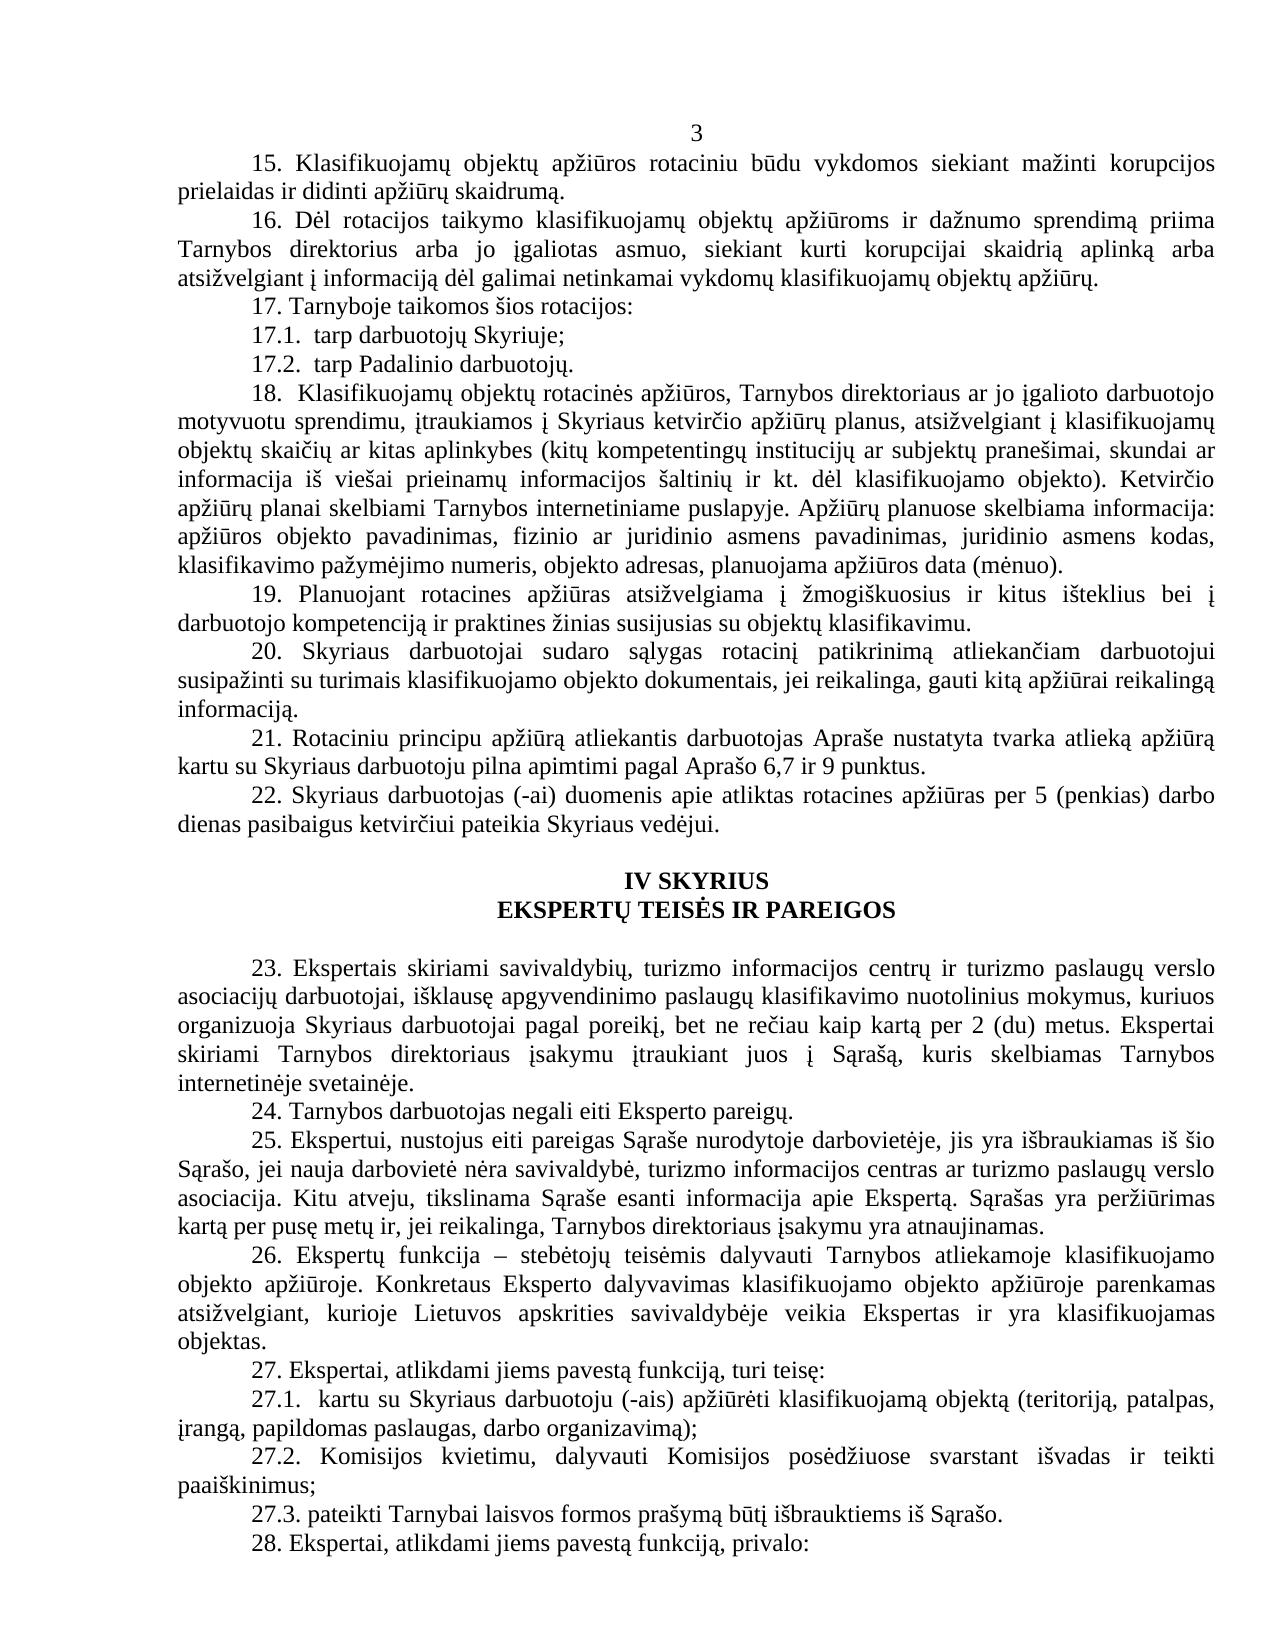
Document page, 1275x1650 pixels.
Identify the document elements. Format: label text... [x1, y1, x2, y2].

text 24. Tarnybos darbuotojas negali eiti Eksperto pareigų. [177, 1096, 1216, 1125]
text 21. Rotaciniu principu apžiūrą atliekantis darbuotojas Apraše nustatyta tvarka atlieką apžiūrą kartu su Skyriaus darbuotoju pilna apimtimi pagal Aprašo 6,7 ir 9 punktus. [177, 723, 1216, 780]
text 27.3. pateikti Tarnybai laisvos formos prašymą būtį išbrauktiems iš Sąrašo. [177, 1499, 1216, 1528]
text 25. Ekspertui, nustojus eiti pareigas Sąraše nurodytoje darbovietėje, jis yra išbraukiamas iš šio Sąrašo, jei nauja darbovietė nėra savivaldybė, turizmo informacijos centras ar turizmo paslaugų verslo asociacija. Kitu atveju, tikslinama Sąraše esanti informacija apie Ekspertą. Sąrašas yra peržiūrimas kartą per pusę metų ir, jei reikalinga, Tarnybos direktoriaus įsakymu yra atnaujinamas. [177, 1125, 1216, 1240]
text EKSPERTŲ teisės ir PAREIGOS [177, 895, 1216, 924]
text 28. Ekspertai, atlikdami jiems pavestą funkciją, privalo: [177, 1528, 1216, 1556]
text 27. Ekspertai, atlikdami jiems pavestą funkciją, turi teisę: [177, 1355, 1216, 1384]
text 27.1. kartu su Skyriaus darbuotoju (-ais) apžiūrėti klasifikuojamą objektą (teritoriją, patalpas, įrangą, papildomas paslaugas, darbo organizavimą); [177, 1384, 1216, 1441]
text 20. Skyriaus darbuotojai sudaro sąlygas rotacinį patikrinimą atliekančiam darbuotojui susipažinti su turimais klasifikuojamo objekto dokumentais, jei reikalinga, gauti kitą apžiūrai reikalingą informaciją. [177, 636, 1216, 723]
text 17.2. tarp Padalinio darbuotojų. [177, 349, 1216, 378]
text 22. Skyriaus darbuotojas (-ai) duomenis apie atliktas rotacines apžiūras per 5 (penkias) darbo dienas pasibaigus ketvirčiui pateikia Skyriaus vedėjui. [177, 780, 1216, 838]
text 17.1. tarp darbuotojų Skyriuje; [177, 320, 1216, 349]
text 27.2. Komisijos kvietimu, dalyvauti Komisijos posėdžiuose svarstant išvadas ir teikti paaiškinimus; [177, 1441, 1216, 1499]
text 16. Dėl rotacijos taikymo klasifikuojamų objektų apžiūroms ir dažnumo sprendimą priima Tarnybos direktorius arba jo įgaliotas asmuo, siekiant kurti korupcijai skaidrią aplinką arba atsižvelgiant į informaciją dėl galimai netinkamai vykdomų klasifikuojamų objektų apžiūrų. [177, 205, 1216, 291]
text 17. Tarnyboje taikomos šios rotacijos: [177, 291, 1216, 320]
text 19. Planuojant rotacines apžiūras atsižvelgiama į žmogiškuosius ir kitus išteklius bei į darbuotojo kompetenciją ir praktines žinias susijusias su objektų klasifikavimu. [177, 579, 1216, 636]
text 18. Klasifikuojamų objektų rotacinės apžiūros, Tarnybos direktoriaus ar jo įgalioto darbuotojo motyvuotu sprendimu, įtraukiamos į Skyriaus ketvirčio apžiūrų planus, atsižvelgiant į klasifikuojamų objektų skaičių ar kitas aplinkybes (kitų kompetentingų institucijų ar subjektų pranešimai, skundai ar informacija iš viešai prieinamų informacijos šaltinių ir kt. dėl klasifikuojamo objekto). Ketvirčio apžiūrų planai skelbiami Tarnybos internetiniame puslapyje. Apžiūrų planuose skelbiama informacija: apžiūros objekto pavadinimas, fizinio ar juridinio asmens pavadinimas, juridinio asmens kodas, klasifikavimo pažymėjimo numeris, objekto adresas, planuojama apžiūros data (mėnuo). [177, 378, 1216, 579]
text 23. Ekspertais skiriami savivaldybių, turizmo informacijos centrų ir turizmo paslaugų verslo asociacijų darbuotojai, išklausę apgyvendinimo paslaugų klasifikavimo nuotolinius mokymus, kuriuos organizuoja Skyriaus darbuotojai pagal poreikį, bet ne rečiau kaip kartą per 2 (du) metus. Ekspertai skiriami Tarnybos direktoriaus įsakymu įtraukiant juos į Sąrašą, kuris skelbiamas Tarnybos internetinėje svetainėje. [177, 953, 1216, 1096]
text iV SKYRIUS [177, 866, 1216, 895]
text 26. Ekspertų funkcija – stebėtojų teisėmis dalyvauti Tarnybos atliekamoje klasifikuojamo objekto apžiūroje. Konkretaus Eksperto dalyvavimas klasifikuojamo objekto apžiūroje parenkamas atsižvelgiant, kurioje Lietuvos apskrities savivaldybėje veikia Ekspertas ir yra klasifikuojamas objektas. [177, 1240, 1216, 1355]
text 15. Klasifikuojamų objektų apžiūros rotaciniu būdu vykdomos siekiant mažinti korupcijos prielaidas ir didinti apžiūrų skaidrumą. [177, 148, 1216, 205]
